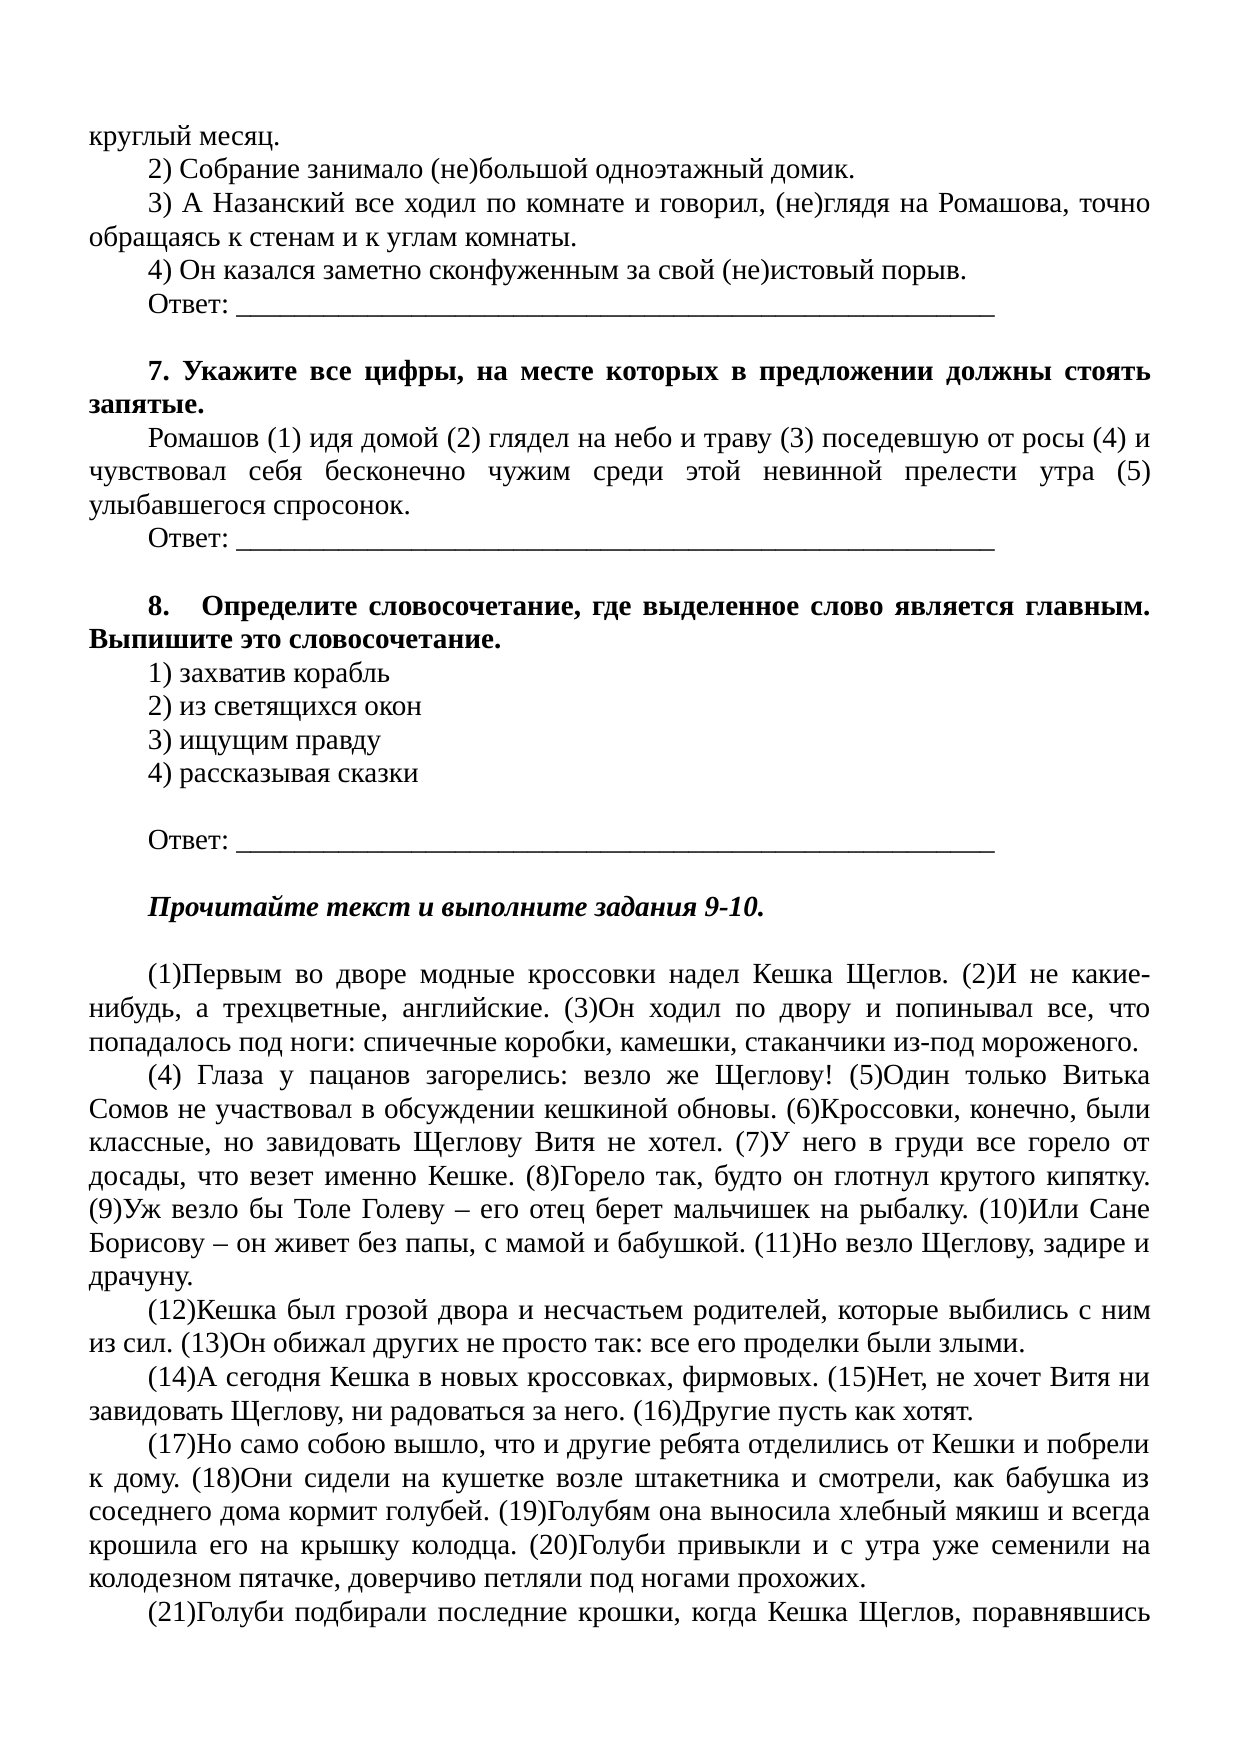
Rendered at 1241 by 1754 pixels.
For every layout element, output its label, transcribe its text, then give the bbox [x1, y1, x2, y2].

text Ответ: ____________________________________________________ [88, 822, 1152, 856]
list Определите словосочетание, где выделенное слово является главным. Выпишите это словосочетание. [88, 588, 1152, 655]
text 4) рассказывая сказки [88, 755, 1152, 789]
text (21)Голуби подбирали последние крошки, когда Кешка Щеглов, поравнявшись [88, 1594, 1152, 1627]
text 7. Укажите все цифры, на месте которых в предложении должны стоять запятые. [88, 353, 1152, 420]
text (12)Кешка был грозой двора и несчастьем родителей, которые выбились с ним из сил. (13)Он обижал других не просто так: все его проделки были злыми. [88, 1292, 1152, 1359]
text (1)Первым во дворе модные кроссовки надел Кешка Щеглов. (2)И не какие-нибудь, а трехцветные, английские. (3)Он ходил по двору и попинывал все, что попадалось под ноги: спичечные коробки, камешки, стаканчики из-под мороженого. [88, 957, 1152, 1057]
text Прочитайте текст и выполните задания 9-10. [88, 889, 1152, 923]
text 1) захватив корабль [88, 655, 1152, 688]
text 2) из светящихся окон [88, 688, 1152, 722]
text 3) ищущим правду [88, 722, 1152, 755]
text 3) А Назанский все ходил по комнате и говорил, (не)глядя на Ромашова, точно обращаясь к стенам и к углам комнаты. [88, 185, 1152, 252]
text (17)Но само собою вышло, что и другие ребята отделились от Кешки и побрели к дому. (18)Они сидели на кушетке возле штакетника и смотрели, как бабушка из соседнего дома кормит голубей. (19)Голубям она выносила хлебный мякиш и всегда крошила его на крышку колодца. (20)Голуби привыкли и с утра уже семенили на колодезном пятачке, доверчиво петляли под ногами прохожих. [88, 1426, 1152, 1594]
text Ромашов (1) идя домой (2) глядел на небо и траву (3) поседевшую от росы (4) и чувствовал себя бесконечно чужим среди этой невинной прелести утра (5) улыбавшегося спросонок. [88, 420, 1152, 521]
text 4) Он казался заметно сконфуженным за свой (не)истовый порыв. [88, 252, 1152, 286]
text круглый месяц. [88, 118, 1152, 152]
text Ответ: ____________________________________________________ [88, 521, 1152, 554]
text (14)А сегодня Кешка в новых кроссовках, фирмовых. (15)Нет, не хочет Витя ни завидовать Щеглову, ни радоваться за него. (16)Другие пусть как хотят. [88, 1359, 1152, 1426]
text (4) Глаза у пацанов загорелись: везло же Щеглову! (5)Один только Витька Сомов не участвовал в обсуждении кешкиной обновы. (6)Кроссовки, конечно, были классные, но завидовать Щеглову Витя не хотел. (7)У него в груди все горело от досады, что везет именно Кешке. (8)Горело так, будто он глотнул крутого кипятку. (9)Уж везло бы Толе Голеву – его отец берет мальчишек на рыбалку. (10)Или Сане Борисову – он живет без папы, с мамой и бабушкой. (11)Но везло Щеглову, задире и драчуну. [88, 1057, 1152, 1292]
text Ответ: ____________________________________________________ [88, 286, 1152, 319]
text 2) Собрание занимало (не)большой одноэтажный домик. [88, 152, 1152, 185]
